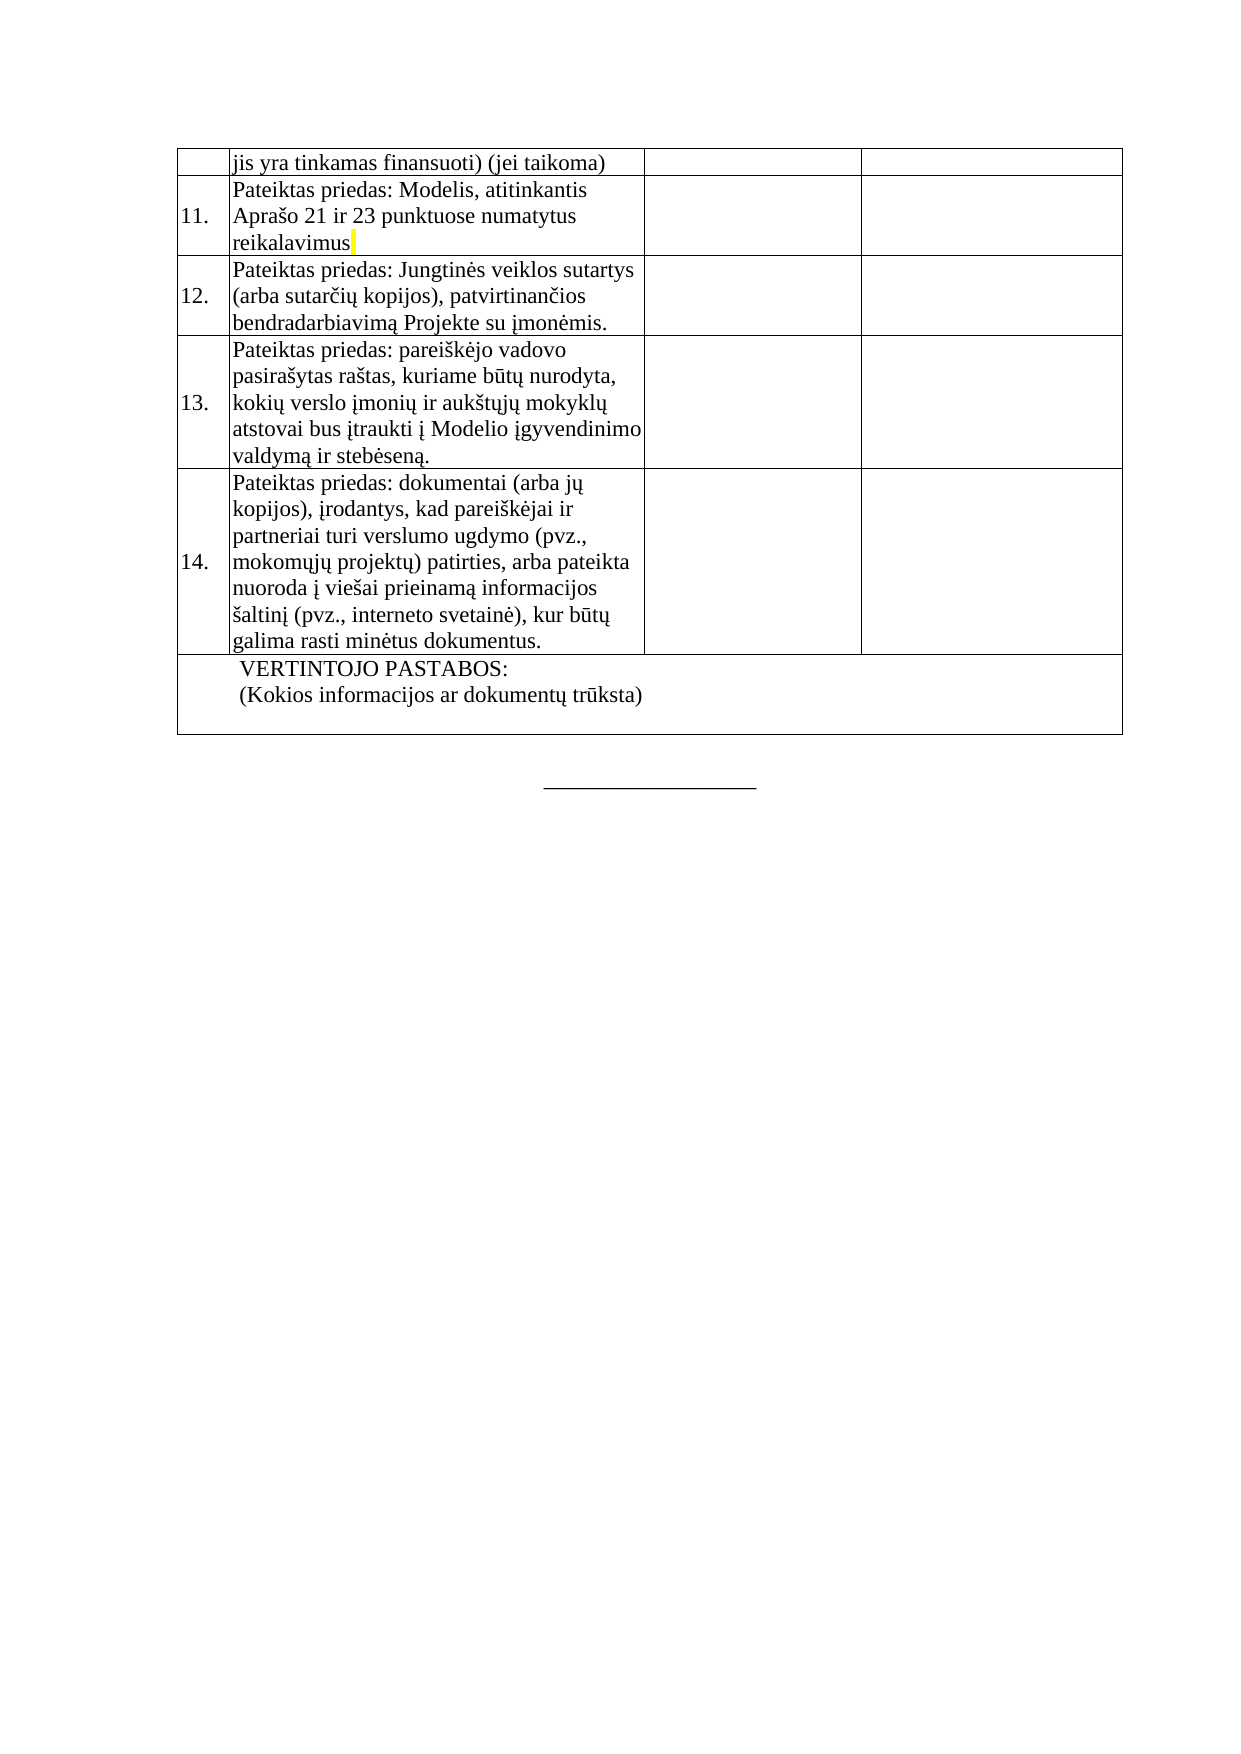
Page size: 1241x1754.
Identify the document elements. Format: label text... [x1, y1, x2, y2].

table_cell VERTINTOJO PASTABOS: (Kokios informacijos ar dokumentų trūksta) [178, 655, 1122, 734]
table_cell 11. [178, 176, 229, 255]
table_cell [862, 256, 1122, 335]
table_cell [862, 469, 1122, 653]
table_cell 13. [178, 336, 229, 468]
table_cell Pateiktas priedas: Jungtinės veiklos sutartys (arba sutarčių kopijos), patvirtinančios bendradarbiavimą Projekte su įmonėmis. [230, 256, 644, 335]
table_cell [862, 336, 1122, 468]
table_cell [862, 176, 1122, 255]
table_cell Pateiktas priedas: Modelis, atitinkantis Aprašo 21 ir 23 punktuose numatytus reikalavimus [230, 176, 644, 255]
table_cell [645, 256, 861, 335]
table_cell Pateiktas priedas: dokumentai (arba jų kopijos), įrodantys, kad pareiškėjai ir partneriai turi verslumo ugdymo (pvz., mokomųjų projektų) patirties, arba pateikta nuoroda į viešai prieinamą informacijos šaltinį (pvz., interneto svetainė), kur būtų galima rasti minėtus dokumentus. [230, 469, 644, 653]
table_cell [645, 336, 861, 468]
table_cell jis yra tinkamas finansuoti) (jei taikoma) [230, 149, 644, 175]
table_cell [862, 149, 1122, 175]
table_cell [178, 149, 229, 175]
text _________________ [177, 763, 1122, 792]
table_cell [645, 469, 861, 653]
table_cell [645, 149, 861, 175]
table_cell [645, 176, 861, 255]
table_cell 12. [178, 256, 229, 335]
table_cell 14. [178, 469, 229, 653]
table_cell Pateiktas priedas: pareiškėjo vadovo pasirašytas raštas, kuriame būtų nurodyta, kokių verslo įmonių ir aukštųjų mokyklų atstovai bus įtraukti į Modelio įgyvendinimo valdymą ir stebėseną. [230, 336, 644, 468]
